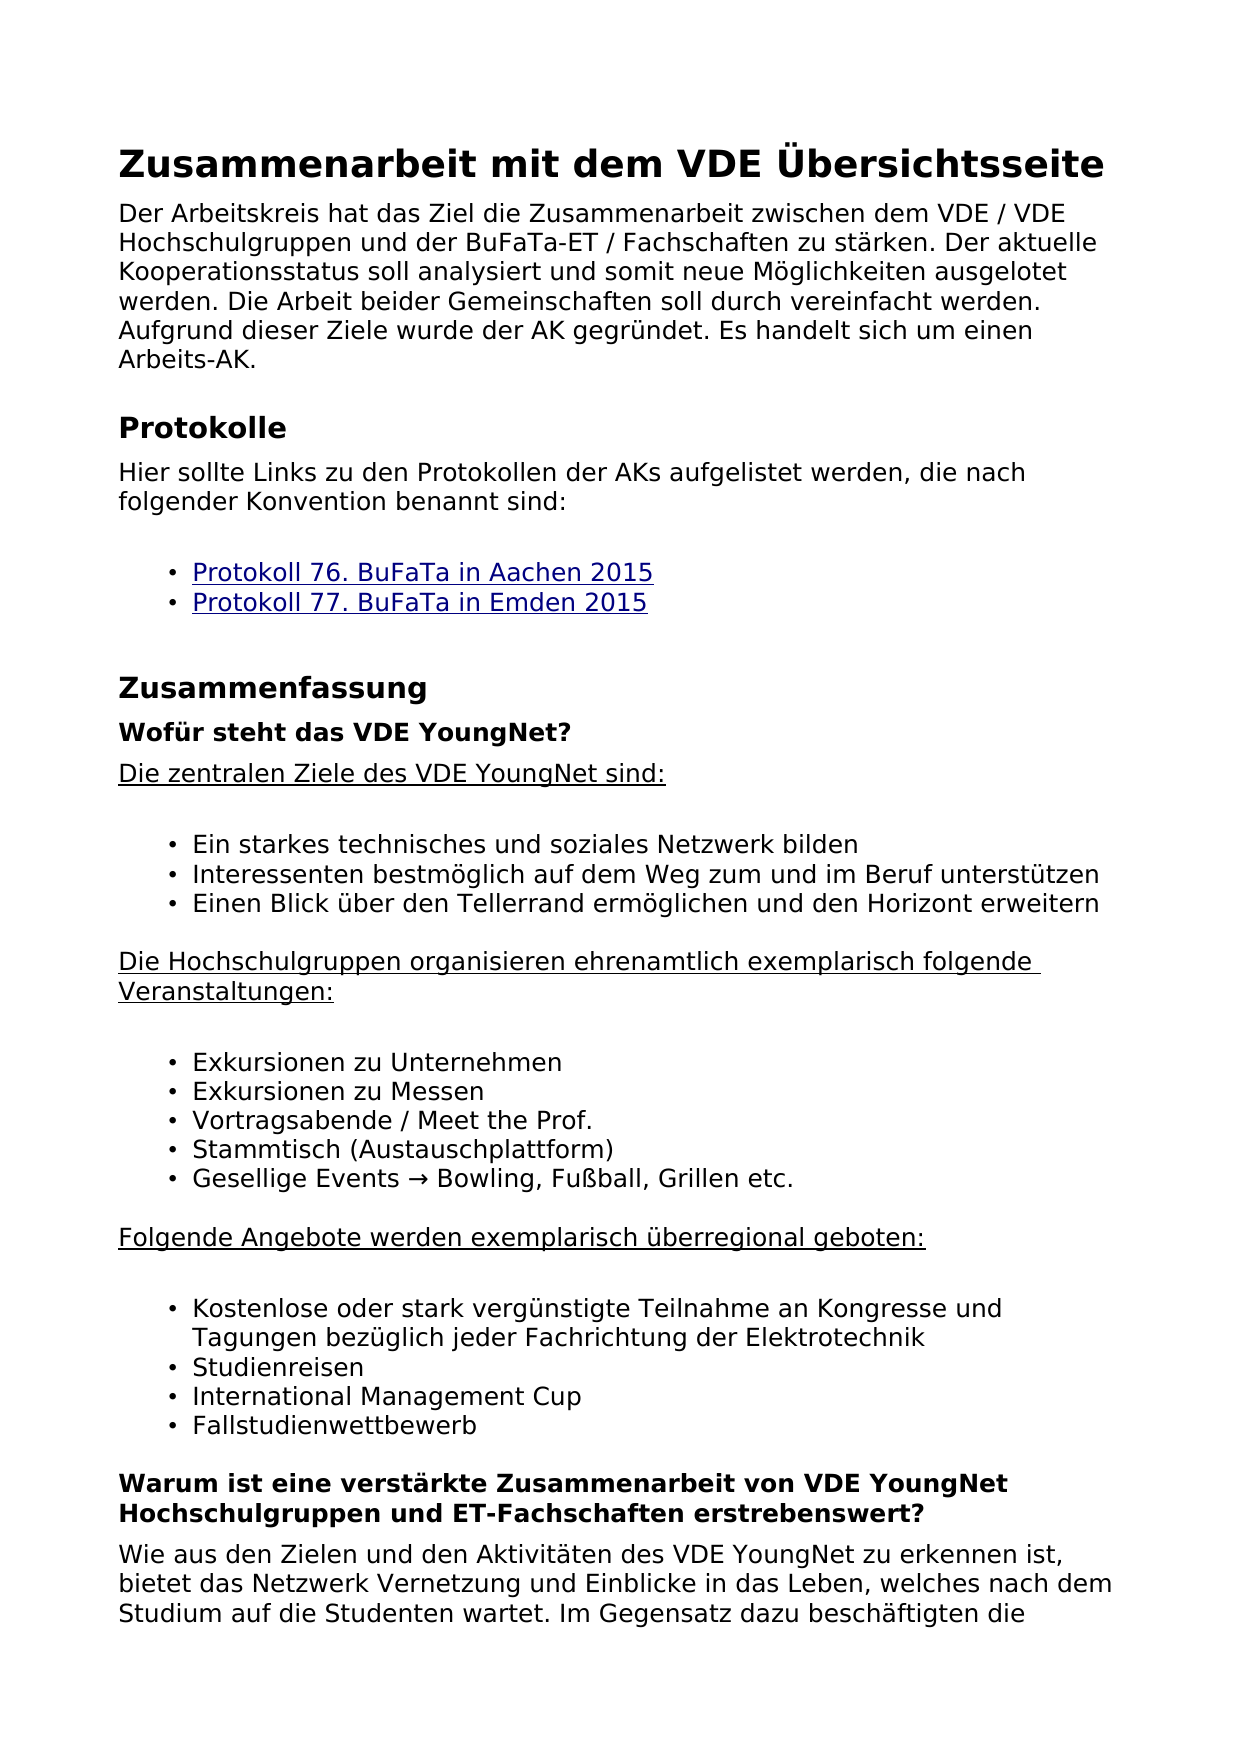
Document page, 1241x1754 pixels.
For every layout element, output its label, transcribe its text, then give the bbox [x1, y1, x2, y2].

text Hier sollte Links zu den Protokollen der AKs aufgelistet werden, die nach folgender Konvention benannt sind: [118, 458, 1122, 517]
subtitle Zusammenarbeit mit dem VDE Übersichtsseite [118, 143, 1122, 187]
list Stammtisch (Austauschplattform) [177, 1135, 1122, 1164]
text Wofür steht das VDE YoungNet? [118, 718, 1122, 747]
text Der Arbeitskreis hat das Ziel die Zusammenarbeit zwischen dem VDE / VDE Hochschulgruppen und der BuFaTa-ET / Fachschaften zu stärken. Der aktuelle Kooperationsstatus soll analysiert und somit neue Möglichkeiten ausgelotet werden. Die Arbeit beider Gemeinschaften soll durch vereinfacht werden. Aufgrund dieser Ziele wurde der AK gegründet. Es handelt sich um einen Arbeits-AK. [118, 199, 1122, 374]
list International Management Cup [177, 1382, 1122, 1411]
text Die Hochschulgruppen organisieren ehrenamtlich exemplarisch folgende Veranstaltungen: [118, 948, 1122, 1006]
list Protokoll 77. BuFaTa in Emden 2015 [177, 588, 1122, 617]
text Folgende Angebote werden exemplarisch überregional geboten: [118, 1223, 1122, 1252]
text Wie aus den Zielen und den Aktivitäten des VDE YoungNet zu erkennen ist, bietet das Netzwerk Vernetzung und Einblicke in das Leben, welches nach dem Studium auf die Studenten wartet. Im Gegensatz dazu beschäftigten die [118, 1541, 1122, 1628]
subtitle Protokolle [118, 412, 1122, 446]
list Ein starkes technisches und soziales Netzwerk bilden [177, 831, 1122, 860]
list Studienreisen [177, 1353, 1122, 1382]
list Gesellige Events → Bowling, Fußball, Grillen etc. [177, 1164, 1122, 1194]
text Die zentralen Ziele des VDE YoungNet sind: [118, 759, 1122, 789]
list Interessenten bestmöglich auf dem Weg zum und im Beruf unterstützen [177, 860, 1122, 889]
list Kostenlose oder stark vergünstigte Teilnahme an Kongresse und Tagungen bezüglich jeder Fachrichtung der Elektrotechnik [177, 1294, 1122, 1353]
list Fallstudienwettbewerb [177, 1411, 1122, 1440]
list Vortragsabende / Meet the Prof. [177, 1106, 1122, 1135]
list Exkursionen zu Messen [177, 1077, 1122, 1106]
list Einen Blick über den Tellerrand ermöglichen und den Horizont erweitern [177, 889, 1122, 918]
list Protokoll 76. BuFaTa in Aachen 2015 [177, 558, 1122, 588]
list Exkursionen zu Unternehmen [177, 1048, 1122, 1077]
subtitle Zusammenfassung [118, 671, 1122, 705]
text Warum ist eine verstärkte Zusammenarbeit von VDE YoungNet Hochschulgruppen und ET-Fachschaften erstrebenswert? [118, 1470, 1122, 1528]
